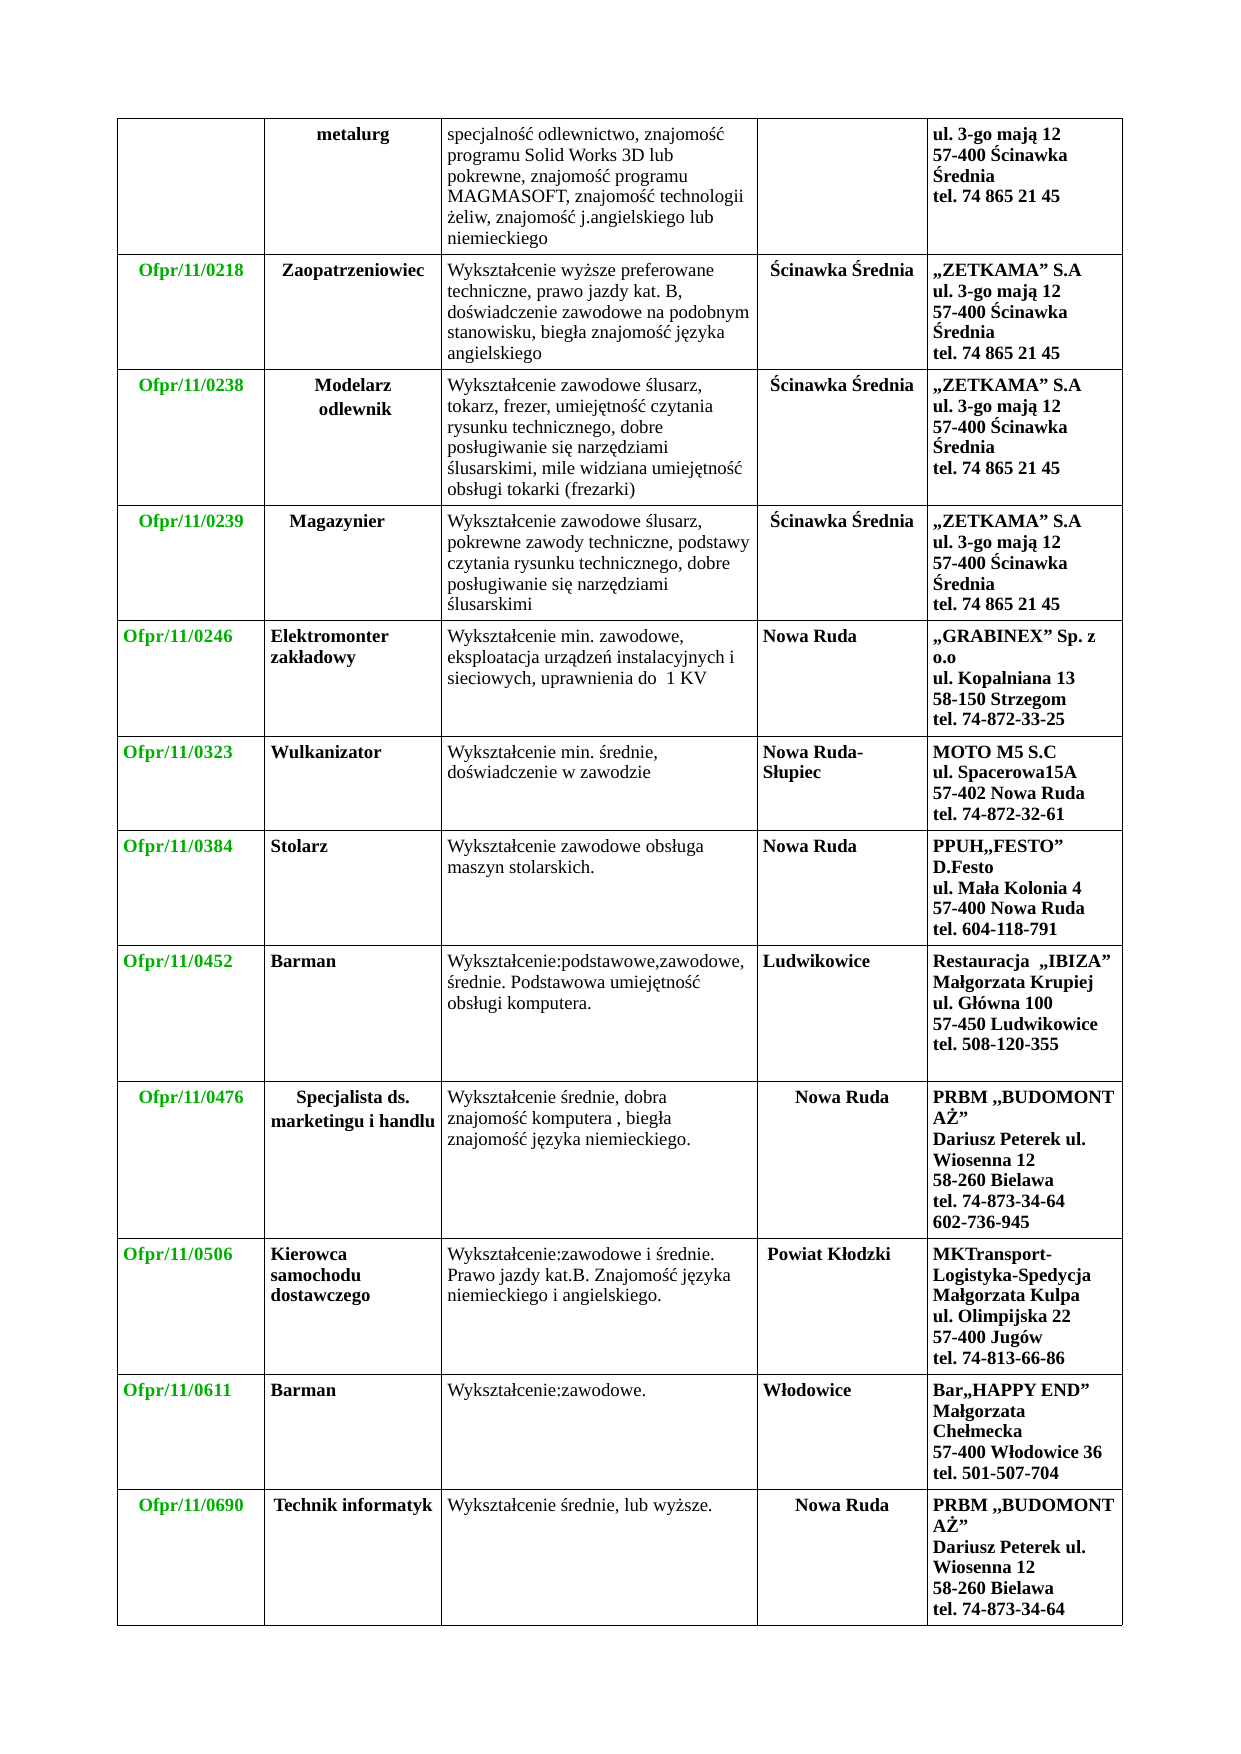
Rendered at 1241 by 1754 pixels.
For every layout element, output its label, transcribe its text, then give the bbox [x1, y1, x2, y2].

table_cell Ofpr/11/0246 [118, 621, 264, 736]
table_cell Wykształcenie:zawodowe i średnie. Prawo jazdy kat.B. Znajomość języka niemieckiego i angielskiego. [442, 1239, 757, 1374]
table_cell Ofpr/11/0452 [118, 946, 264, 1081]
table_cell Nowa Ruda [758, 1490, 927, 1625]
table_cell Włodowice [758, 1375, 927, 1489]
table_cell Bar„HAPPY END” Małgorzata Chełmecka 57-400 Włodowice 36 tel. 501-507-704 [928, 1375, 1122, 1489]
table_cell Ofpr/11/0690 [118, 1490, 264, 1625]
table_cell Wykształcenie zawodowe obsługa maszyn stolarskich. [442, 831, 757, 945]
table_cell Ludwikowice [758, 946, 927, 1081]
table_cell „GRABINEX” Sp. z o.o ul. Kopalniana 13 58-150 Strzegom tel. 74-872-33-25 [928, 621, 1122, 736]
table_cell PRBM ,,BUDOMONTAŻ” Dariusz Peterek ul. Wiosenna 12 58-260 Bielawa tel. 74-873-34-64 602-736-945 [928, 1082, 1122, 1238]
table_cell [758, 119, 927, 254]
table_cell Wykształcenie:zawodowe. [442, 1375, 757, 1489]
table_cell Ścinawka Średnia [758, 255, 927, 369]
table_cell Technik informatyk [265, 1490, 441, 1625]
table_cell Barman [265, 1375, 441, 1489]
table_cell Elektromonter zakładowy [265, 621, 441, 736]
table_cell Magazynier [265, 506, 441, 620]
table_cell Ścinawka Średnia [758, 506, 927, 620]
table_cell Restauracja „IBIZA” Małgorzata Krupiej ul. Główna 100 57-450 Ludwikowice tel. 508-120-355 [928, 946, 1122, 1081]
table_cell Wykształcenie min. zawodowe, eksploatacja urządzeń instalacyjnych i sieciowych, uprawnienia do 1 KV [442, 621, 757, 736]
table_cell Barman [265, 946, 441, 1081]
table_cell MKTransport-Logistyka-Spedycja Małgorzata Kulpa ul. Olimpijska 22 57-400 Jugów tel. 74-813-66-86 [928, 1239, 1122, 1374]
table_cell Ofpr/11/0238 [118, 370, 264, 505]
table_cell „ZETKAMA” S.A ul. 3-go mają 12 57-400 Ścinawka Średnia tel. 74 865 21 45 [928, 506, 1122, 620]
table_cell Ofpr/11/0611 [118, 1375, 264, 1489]
table_cell [118, 119, 264, 254]
table_cell Wykształcenie:podstawowe,zawodowe,średnie. Podstawowa umiejętność obsługi komputera. [442, 946, 757, 1081]
table_cell Ofpr/11/0218 [118, 255, 264, 369]
table_cell Stolarz [265, 831, 441, 945]
table_cell Wulkanizator [265, 737, 441, 830]
table_cell Wykształcenie zawodowe ślusarz, tokarz, frezer, umiejętność czytania rysunku technicznego, dobre posługiwanie się narzędziami ślusarskimi, mile widziana umiejętność obsługi tokarki (frezarki) [442, 370, 757, 505]
table_cell Wykształcenie wyższe preferowane techniczne, prawo jazdy kat. B, doświadczenie zawodowe na podobnym stanowisku, biegła znajomość języka angielskiego [442, 255, 757, 369]
table_cell metalurg [265, 119, 441, 254]
table_cell Wykształcenie min. średnie, doświadczenie w zawodzie [442, 737, 757, 830]
table_cell specjalność odlewnictwo, znajomość programu Solid Works 3D lub pokrewne, znajomość programu MAGMASOFT, znajomość technologii żeliw, znajomość j.angielskiego lub niemieckiego [442, 119, 757, 254]
table_cell Modelarz odlewnik [265, 370, 441, 505]
table_cell Ofpr/11/0323 [118, 737, 264, 830]
table_cell Wykształcenie średnie, dobra znajomość komputera , biegła znajomość języka niemieckiego. [442, 1082, 757, 1238]
table_cell Zaopatrzeniowiec [265, 255, 441, 369]
table_cell „ZETKAMA” S.A ul. 3-go mają 12 57-400 Ścinawka Średnia tel. 74 865 21 45 [928, 370, 1122, 505]
table_cell Ofpr/11/0384 [118, 831, 264, 945]
table_cell Ścinawka Średnia [758, 370, 927, 505]
table_cell Ofpr/11/0506 [118, 1239, 264, 1374]
table_cell Specjalista ds. marketingu i handlu [265, 1082, 441, 1238]
table_cell Nowa Ruda [758, 1082, 927, 1238]
table_cell Ofpr/11/0476 [118, 1082, 264, 1238]
table_cell Wykształcenie średnie, lub wyższe. [442, 1490, 757, 1625]
table_cell Kierowca samochodu dostawczego [265, 1239, 441, 1374]
table_cell Nowa Ruda [758, 621, 927, 736]
table_cell Ofpr/11/0239 [118, 506, 264, 620]
table_cell Wykształcenie zawodowe ślusarz, pokrewne zawody techniczne, podstawy czytania rysunku technicznego, dobre posługiwanie się narzędziami ślusarskimi [442, 506, 757, 620]
table_cell PPUH,,FESTO” D.Festo ul. Mała Kolonia 4 57-400 Nowa Ruda tel. 604-118-791 [928, 831, 1122, 945]
table_cell ul. 3-go mają 12 57-400 Ścinawka Średnia tel. 74 865 21 45 [928, 119, 1122, 254]
table_cell PRBM ,,BUDOMONTAŻ” Dariusz Peterek ul. Wiosenna 12 58-260 Bielawa tel. 74-873-34-64 [928, 1490, 1122, 1625]
table_cell Nowa Ruda [758, 831, 927, 945]
table_cell „ZETKAMA” S.A ul. 3-go mają 12 57-400 Ścinawka Średnia tel. 74 865 21 45 [928, 255, 1122, 369]
table_cell Powiat Kłodzki [758, 1239, 927, 1374]
table_cell Nowa Ruda- Słupiec [758, 737, 927, 830]
table_cell MOTO M5 S.C ul. Spacerowa15A 57-402 Nowa Ruda tel. 74-872-32-61 [928, 737, 1122, 830]
